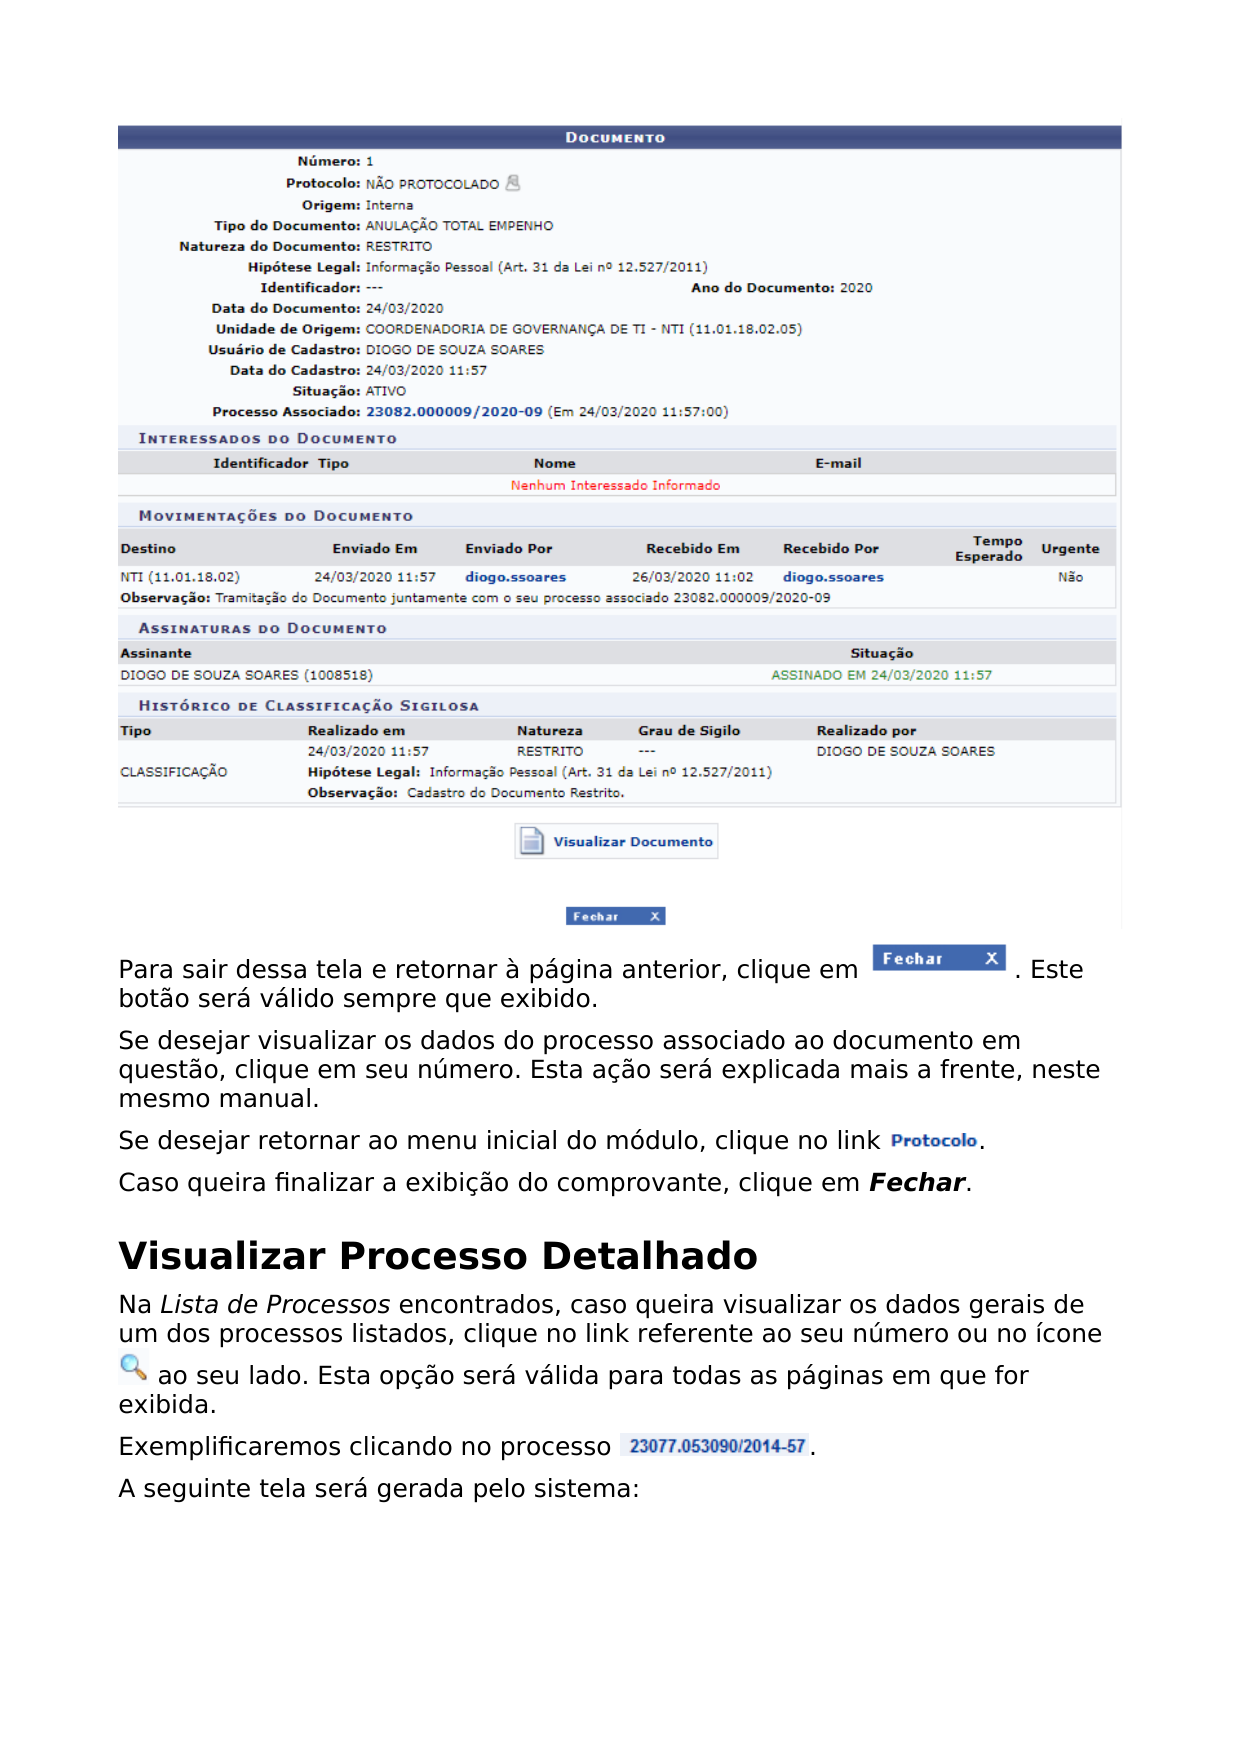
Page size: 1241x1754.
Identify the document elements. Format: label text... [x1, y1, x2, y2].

picture [889, 1133, 979, 1150]
text Para sair dessa tela e retornar à página anterior, clique em . Este botão será válido sempre que exibido. [118, 941, 1122, 1013]
picture [620, 1433, 809, 1456]
text Na Lista de Processos encontrados, caso queira visualizar os dados gerais de um dos processos listados, clique no link referente ao seu número ou no ícone ao seu lado. Esta opção será válida para todas as páginas em que for exibida. [118, 1291, 1122, 1420]
text A seguinte tela será gerada pelo sistema: [118, 1474, 1122, 1503]
text Se desejar retornar ao menu inicial do módulo, clique no link . [118, 1126, 1122, 1155]
picture [867, 941, 1014, 979]
text Se desejar visualizar os dados do processo associado ao documento em questão, clique em seu número. Esta ação será explicada mais a frente, neste mesmo manual. [118, 1026, 1122, 1113]
picture [118, 118, 1123, 929]
text Exemplificaremos clicando no processo . [118, 1432, 1122, 1462]
picture [118, 1348, 150, 1385]
text Caso queira finalizar a exibição do comprovante, clique em Fechar. [118, 1168, 1122, 1197]
subtitle Visualizar Processo Detalhado [118, 1234, 1122, 1278]
